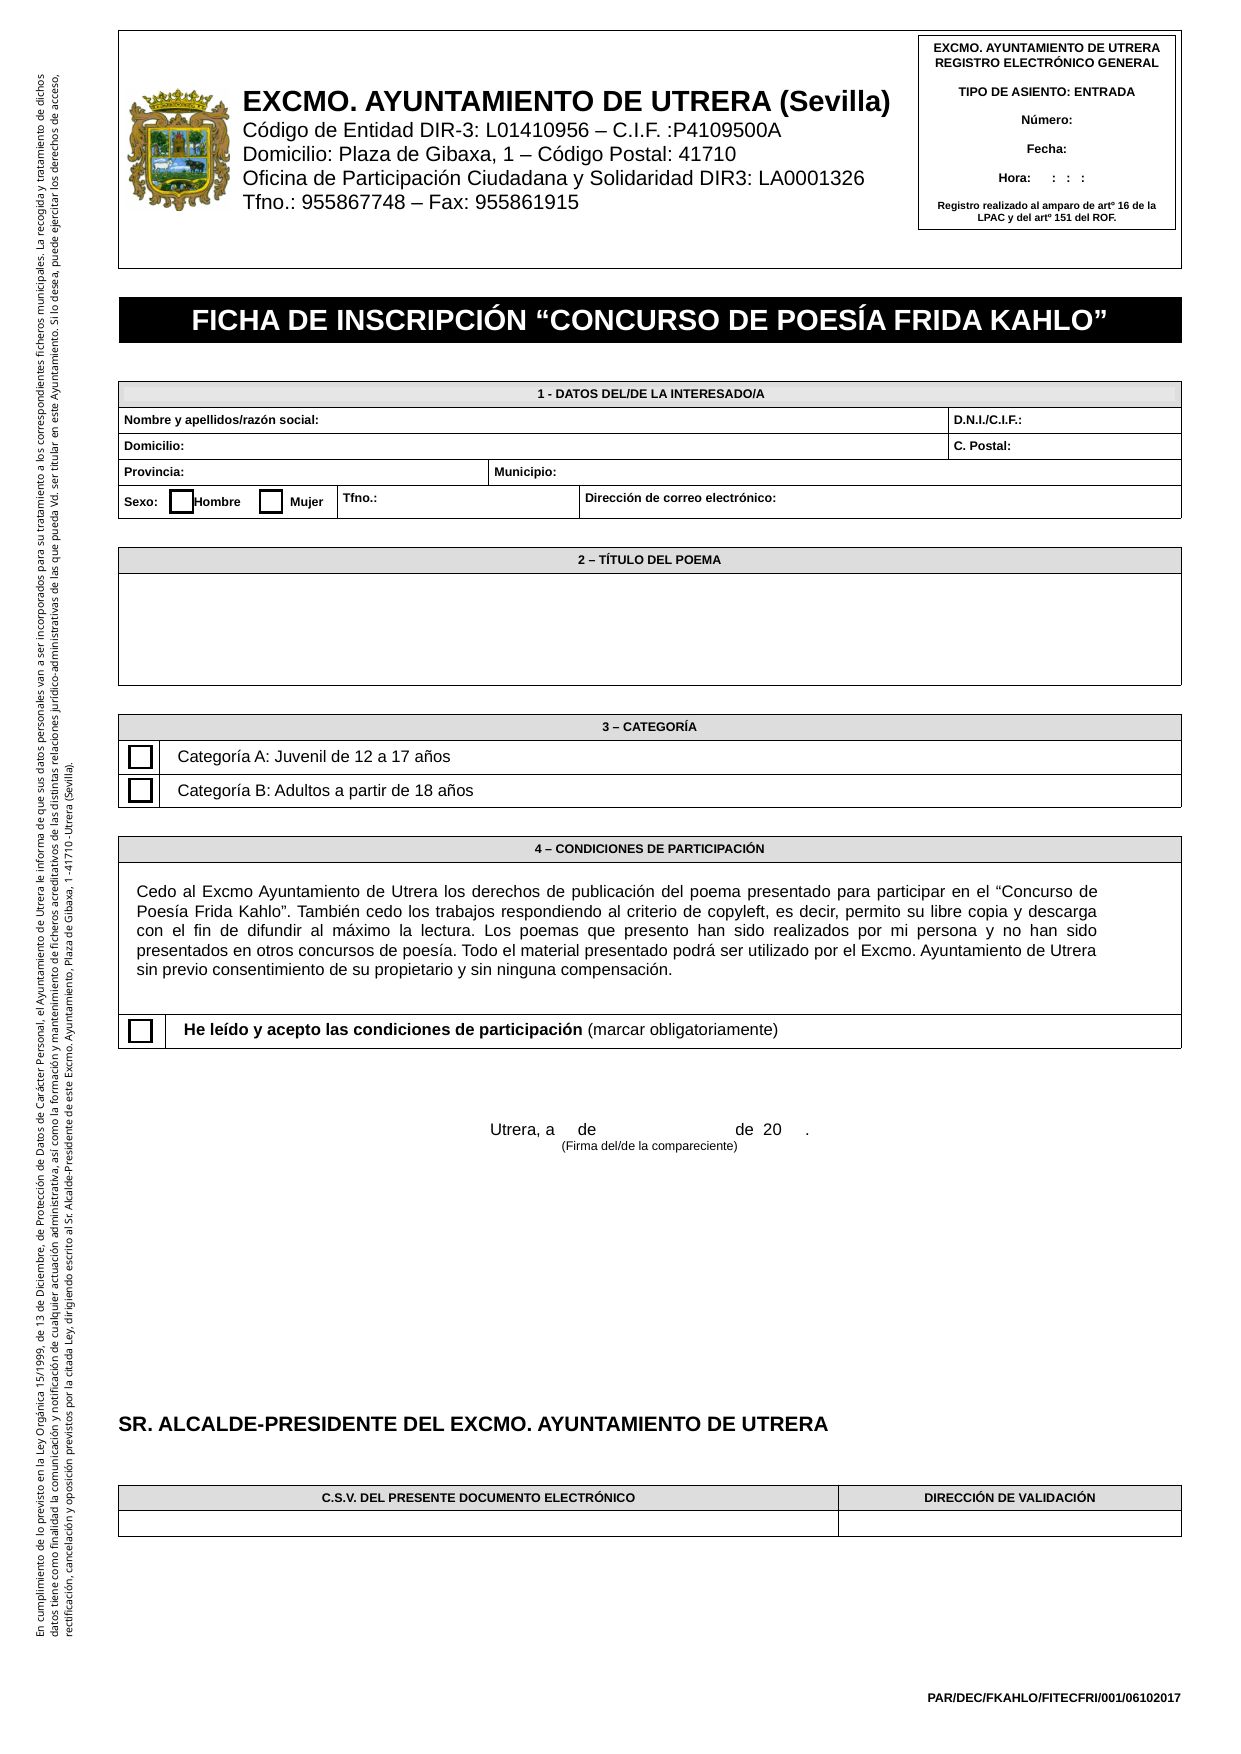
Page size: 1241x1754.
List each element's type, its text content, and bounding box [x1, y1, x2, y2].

table_cell [119, 775, 159, 807]
table_cell Tfno.: [338, 486, 579, 518]
table_header FICHA DE INSCRIPCIÓN “CONCURSO DE POESÍA FRIDA KAHLO” [120, 298, 1181, 342]
table_cell [839, 1511, 1181, 1536]
table_cell Sexo: Hombre Mujer [119, 486, 337, 518]
table_cell Cedo al Excmo Ayuntamiento de Utrera los derechos de publicación del poema presentado para participar en el “Concurso de Poesía Frida Kahlo”. También cedo los trabajos respondiendo al criterio de copyleft, es decir, permito su libre copia y descarga con el fin de difundir al máximo la lectura. Los poemas que presento han sido realizados por mi persona y no han sido presentados en otros concursos de poesía. Todo el material presentado podrá ser utilizado por el Excmo. Ayuntamiento de Utrera sin previo consentimiento de su propietario y sin ninguna compensación. [119, 863, 1181, 1014]
table_cell [119, 1511, 838, 1536]
table_cell [119, 1015, 165, 1047]
table_cell Dirección de correo electrónico: [580, 486, 1181, 518]
table_cell Categoría A: Juvenil de 12 a 17 años [160, 741, 1181, 773]
table_cell Categoría B: Adultos a partir de 18 años [160, 775, 1181, 807]
table_header 1 - DATOS DEL/DE LA INTERESADO/A [119, 382, 1181, 407]
table_cell Municipio: [489, 460, 1181, 484]
table_cell Domicilio: [119, 434, 948, 459]
text SR. ALCALDE-PRESIDENTE DEL EXCMO. AYUNTAMIENTO DE UTRERA [118, 1412, 1181, 1436]
table_cell Nombre y apellidos/razón social: [119, 408, 948, 433]
table_header [913, 31, 1181, 268]
text (Firma del/de la compareciente) [118, 1139, 1181, 1153]
table_header 2 – TÍTULO DEL POEMA [119, 548, 1181, 573]
table_cell Provincia: [119, 460, 488, 484]
table_header EXCMO. AYUNTAMIENTO DE UTRERA REGISTRO ELECTRÓNICO GENERAL TIPO DE ASIENTO: ENTRADA Número: Fecha: Hora: : : : Registro realizado al amparo de artº 16 de la LPAC y del artº 151 del ROF. [919, 36, 1175, 229]
text Utrera, a de de 20 . [118, 1119, 1181, 1139]
table_cell [119, 741, 159, 773]
table_header 3 – CATEGORÍA [119, 715, 1181, 740]
table_cell [119, 574, 1181, 685]
table_header EXCMO. AYUNTAMIENTO DE UTRERA (Sevilla) Código de Entidad DIR-3: L01410956 – C.I.F. :P4109500A Domicilio: Plaza de Gibaxa, 1 – Código Postal: 41710 Oficina de Participación Ciudadana y Solidaridad DIR3: LA0001326 Tfno.: 955867748 – Fax: 955861915 [237, 31, 912, 268]
table_header 4 – CONDICIONES DE PARTICIPACIÓN [119, 837, 1181, 862]
table_header C.S.V. DEL PRESENTE DOCUMENTO ELECTRÓNICO [119, 1486, 838, 1510]
table_cell C. Postal: [949, 434, 1181, 459]
table_header DIRECCIÓN DE VALIDACIÓN [839, 1486, 1181, 1510]
table_cell He leído y acepto las condiciones de participación (marcar obligatoriamente) [166, 1015, 1181, 1047]
table_cell D.N.I./C.I.F.: [949, 408, 1181, 433]
table_header [119, 31, 237, 268]
